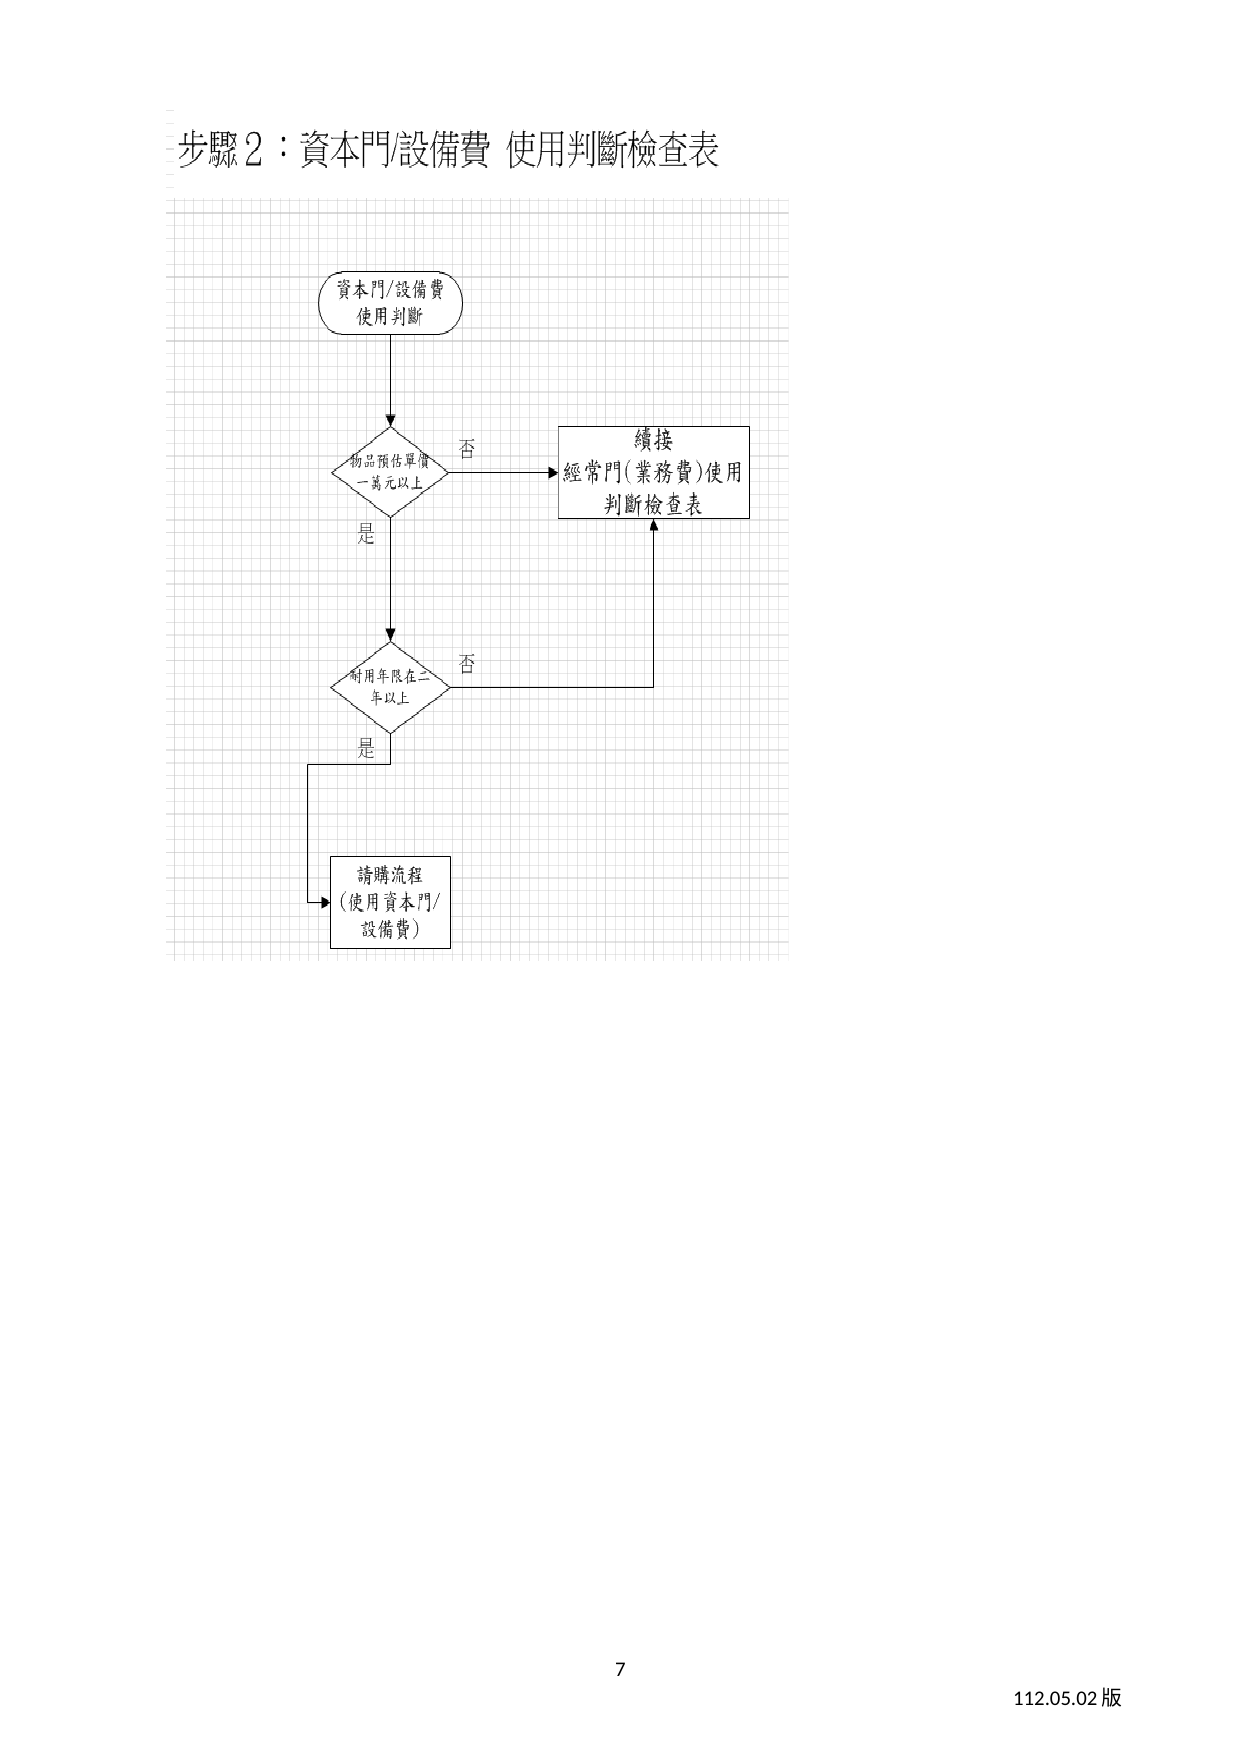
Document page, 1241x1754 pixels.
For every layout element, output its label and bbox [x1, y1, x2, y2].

picture [166, 108, 789, 961]
